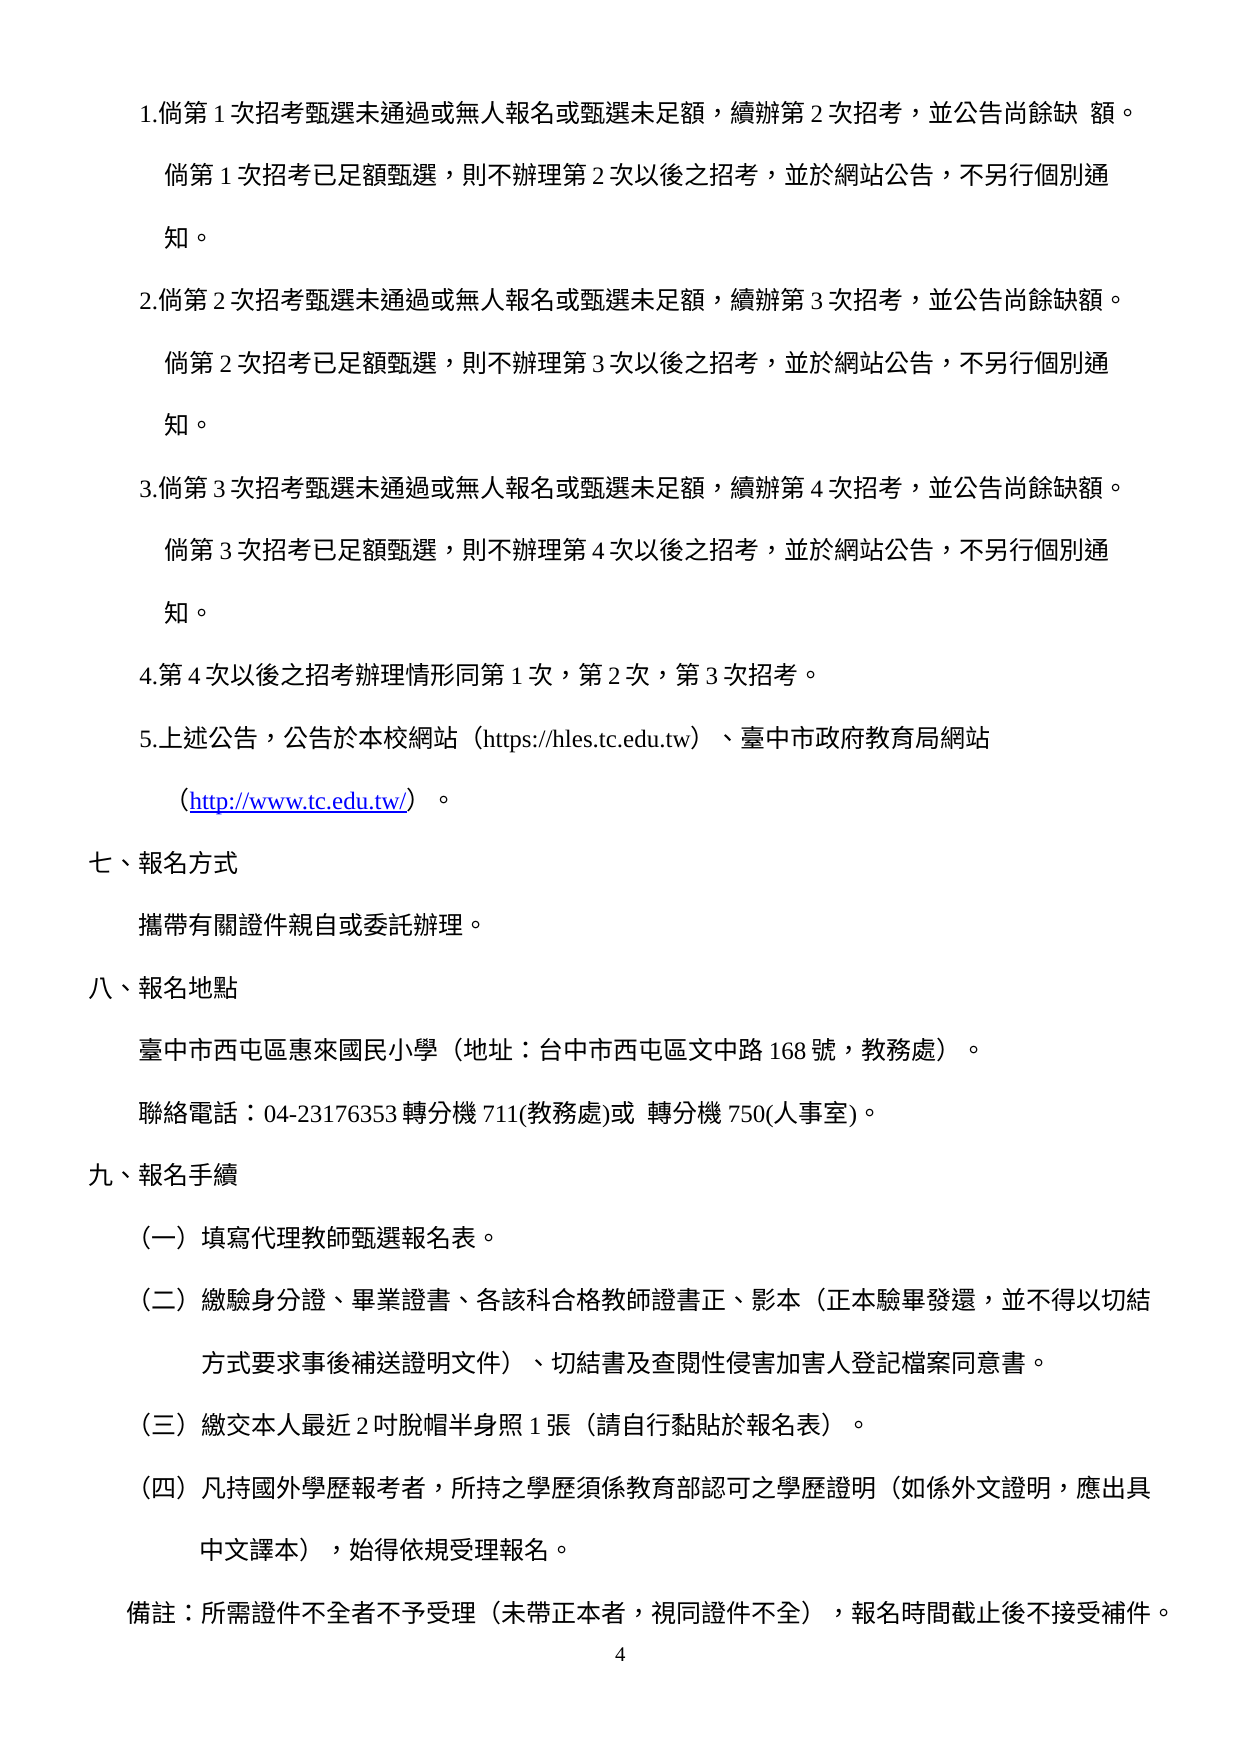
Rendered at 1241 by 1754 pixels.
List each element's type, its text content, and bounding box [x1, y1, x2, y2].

text （四）凡持國外學歷報考者，所持之學歷須係教育部認可之學歷證明（如係外文證明，應出具中文譯本），始得依規受理報名。 [126, 1444, 1152, 1569]
text 1.倘第1次招考甄選未通過或無人報名或甄選未足額，續辦第2次招考，並公告尚餘缺 額。倘第1次招考已足額甄選，則不辦理第2次以後之招考，並於網站公告，不另行個別通知。 [133, 69, 1122, 257]
text 備註：所需證件不全者不予受理（未帶正本者，視同證件不全），報名時間截止後不接受補件。 [126, 1569, 1152, 1632]
text 九、報名手續 [89, 1132, 1152, 1194]
text 聯絡電話：04-23176353轉分機711(教務處)或 轉分機750(人事室)。 [139, 1069, 1152, 1132]
text 4.第4次以後之招考辦理情形同第1次，第2次，第3次招考。 [133, 632, 1122, 694]
text 3.倘第3次招考甄選未通過或無人報名或甄選未足額，續辦第4次招考，並公告尚餘缺額。倘第3次招考已足額甄選，則不辦理第4次以後之招考，並於網站公告，不另行個別通知。 [133, 444, 1122, 632]
text 2.倘第2次招考甄選未通過或無人報名或甄選未足額，續辦第3次招考，並公告尚餘缺額。倘第2次招考已足額甄選，則不辦理第3次以後之招考，並於網站公告，不另行個別通知。 [133, 257, 1122, 444]
text 八、報名地點 臺中市西屯區惠來國民小學（地址：台中市西屯區文中路168號，教務處）。 [89, 944, 1152, 1069]
text （一）填寫代理教師甄選報名表。 [89, 1194, 1152, 1257]
text 七、報名方式 攜帶有關證件親自或委託辦理。 [89, 819, 1152, 944]
text （三）繳交本人最近2吋脫帽半身照1張（請自行黏貼於報名表）。 [126, 1382, 1152, 1444]
text （二）繳驗身分證、畢業證書、各該科合格教師證書正、影本（正本驗畢發還，並不得以切結方式要求事後補送證明文件）、切結書及查閱性侵害加害人登記檔案同意書。 [126, 1257, 1152, 1382]
text 5.上述公告，公告於本校網站（https://hles.tc.edu.tw）、臺中市政府教育局網站（http://www.tc.edu.tw/）。 [133, 694, 1122, 819]
